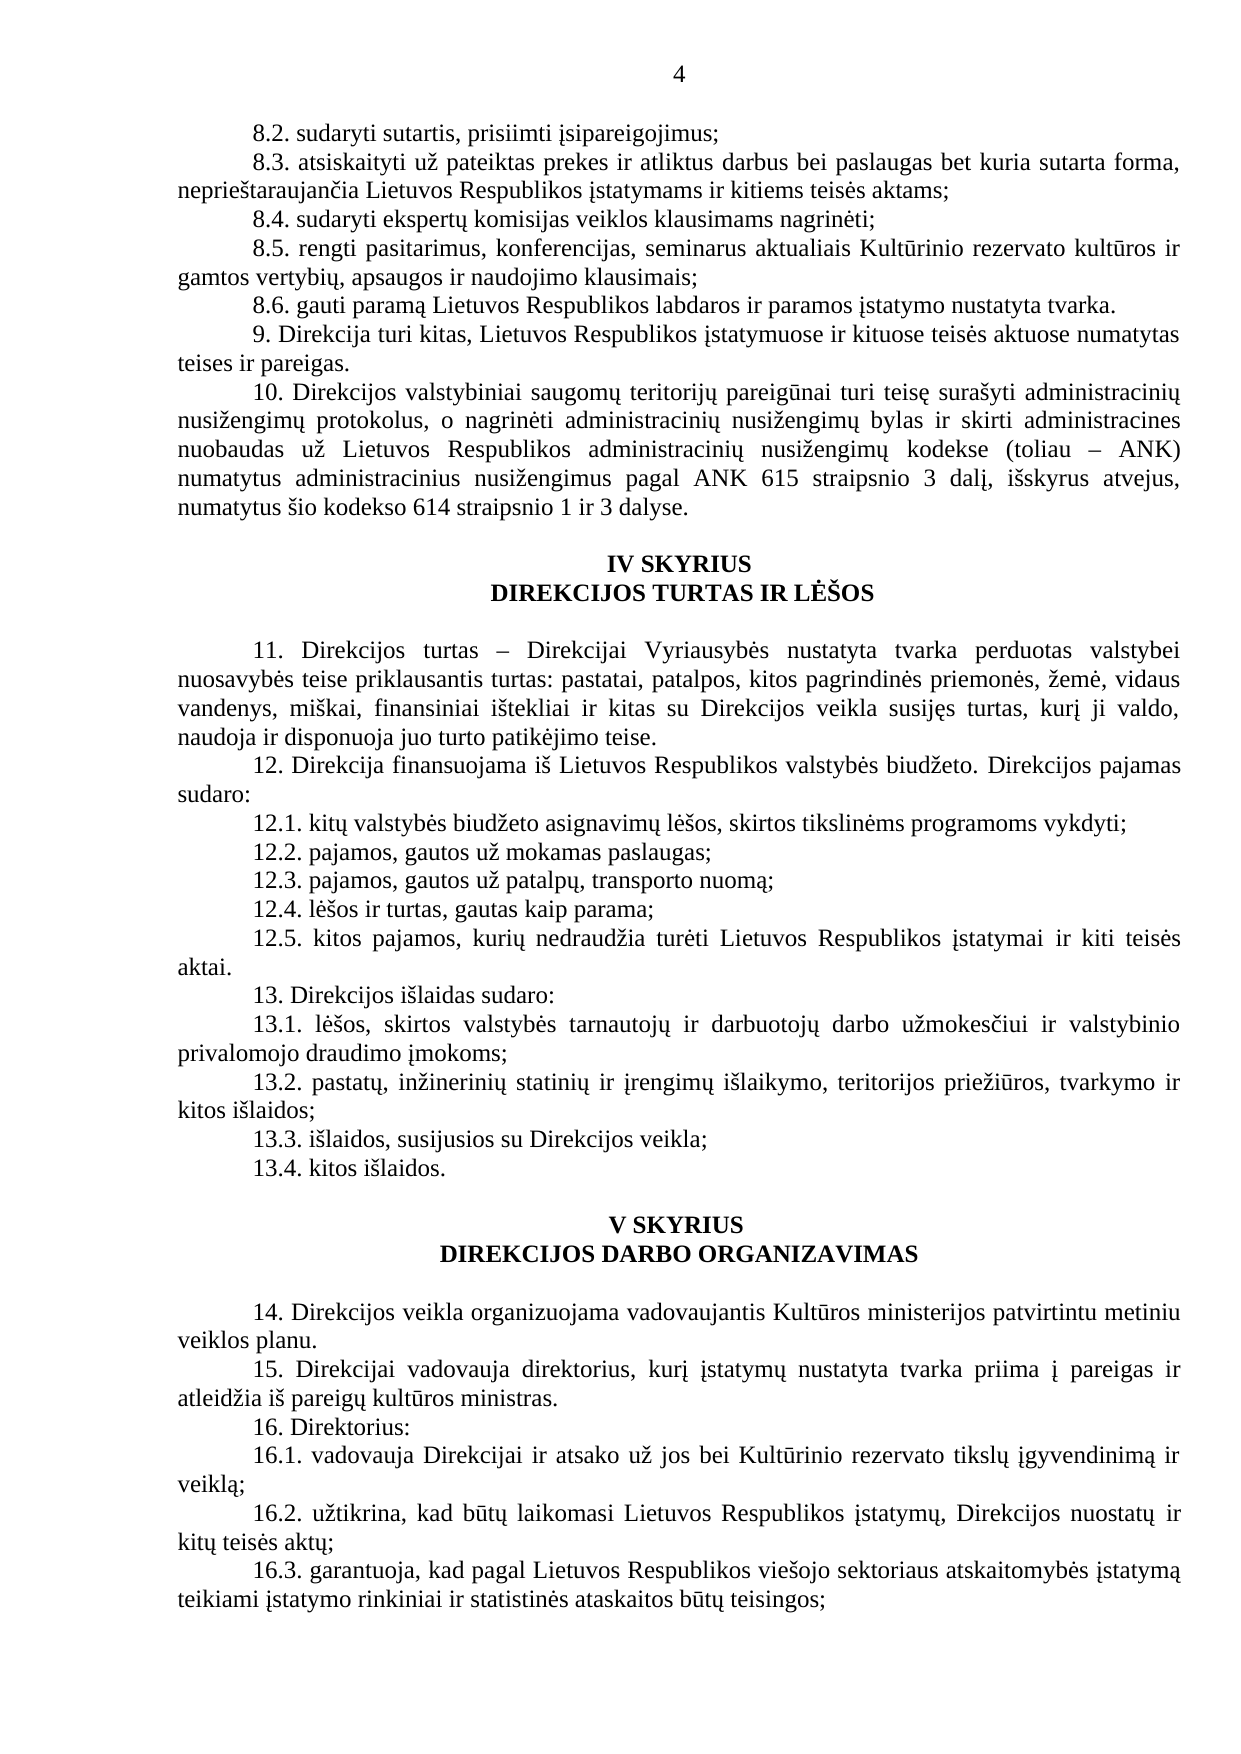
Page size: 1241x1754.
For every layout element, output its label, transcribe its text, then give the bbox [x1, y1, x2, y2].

text 12.5. kitos pajamos, kurių nedraudžia turėti Lietuvos Respublikos įstatymai ir kiti teisės aktai. [177, 923, 1181, 981]
text 8.3. atsiskaityti už pateiktas prekes ir atliktus darbus bei paslaugas bet kuria sutarta forma, neprieštaraujančia Lietuvos Respublikos įstatymams ir kitiems teisės aktams; [177, 147, 1181, 204]
text 13.4. kitos išlaidos. [177, 1153, 1181, 1182]
text 8.4. sudaryti ekspertų komisijas veiklos klausimams nagrinėti; [177, 204, 1181, 233]
text 13.2. pastatų, inžinerinių statinių ir įrengimų išlaikymo, teritorijos priežiūros, tvarkymo ir kitos išlaidos; [177, 1067, 1181, 1124]
text 12.3. pajamos, gautos už patalpų, transporto nuomą; [177, 866, 1181, 894]
text 8.2. sudaryti sutartis, prisiimti įsipareigojimus; [177, 118, 1181, 147]
text 15. Direkcijai vadovauja direktorius, kurį įstatymų nustatyta tvarka priima į pareigas ir atleidžia iš pareigų kultūros ministras. [177, 1354, 1181, 1412]
text 16.3. garantuoja, kad pagal Lietuvos Respublikos viešojo sektoriaus atskaitomybės įstatymą teikiami įstatymo rinkiniai ir statistinės ataskaitos būtų teisingos; [177, 1556, 1181, 1613]
text 8.6. gauti paramą Lietuvos Respublikos labdaros ir paramos įstatymo nustatyta tvarka. [177, 291, 1181, 319]
text 12. Direkcija finansuojama iš Lietuvos Respublikos valstybės biudžeto. Direkcijos pajamas sudaro: [177, 751, 1181, 808]
text 14. Direkcijos veikla organizuojama vadovaujantis Kultūros ministerijos patvirtintu metiniu veiklos planu. [177, 1297, 1181, 1354]
text V SKYRIUS [177, 1211, 1181, 1239]
text 12.4. lėšos ir turtas, gautas kaip parama; [177, 894, 1181, 923]
text 16.1. vadovauja Direkcijai ir atsako už jos bei Kultūrinio rezervato tikslų įgyvendinimą ir veiklą; [177, 1441, 1181, 1498]
text IV SKYRIUS [177, 549, 1181, 578]
text 8.5. rengti pasitarimus, konferencijas, seminarus aktualiais Kultūrinio rezervato kultūros ir gamtos vertybių, apsaugos ir naudojimo klausimais; [177, 233, 1181, 291]
text 10. Direkcijos valstybiniai saugomų teritorijų pareigūnai turi teisę surašyti administracinių nusižengimų protokolus, o nagrinėti administracinių nusižengimų bylas ir skirti administracines nuobaudas už Lietuvos Respublikos administracinių nusižengimų kodekse (toliau – ANK) numatytus administracinius nusižengimus pagal ANK 615 straipsnio 3 dalį, išskyrus atvejus, numatytus šio kodekso 614 straipsnio 1 ir 3 dalyse. [177, 377, 1181, 521]
text DIREKCIJOS TURTAS IR LĖŠOS [177, 578, 1181, 607]
text 16.2. užtikrina, kad būtų laikomasi Lietuvos Respublikos įstatymų, Direkcijos nuostatų ir kitų teisės aktų; [177, 1498, 1181, 1556]
text 11. Direkcijos turtas – Direkcijai Vyriausybės nustatyta tvarka perduotas valstybei nuosavybės teise priklausantis turtas: pastatai, patalpos, kitos pagrindinės priemonės, žemė, vidaus vandenys, miškai, finansiniai ištekliai ir kitas su Direkcijos veikla susijęs turtas, kurį ji valdo, naudoja ir disponuoja juo turto patikėjimo teise. [177, 636, 1181, 751]
text 16. Direktorius: [177, 1412, 1181, 1441]
text 13. Direkcijos išlaidas sudaro: [177, 981, 1181, 1009]
text 13.1. lėšos, skirtos valstybės tarnautojų ir darbuotojų darbo užmokesčiui ir valstybinio privalomojo draudimo įmokoms; [177, 1009, 1181, 1067]
text 9. Direkcija turi kitas, Lietuvos Respublikos įstatymuose ir kituose teisės aktuose numatytas teises ir pareigas. [177, 319, 1181, 377]
text DIREKCIJOS DARBO ORGANIZAVIMAS [177, 1239, 1181, 1268]
text 12.1. kitų valstybės biudžeto asignavimų lėšos, skirtos tikslinėms programoms vykdyti; [177, 808, 1181, 837]
text 12.2. pajamos, gautos už mokamas paslaugas; [177, 837, 1181, 866]
text 13.3. išlaidos, susijusios su Direkcijos veikla; [177, 1124, 1181, 1153]
